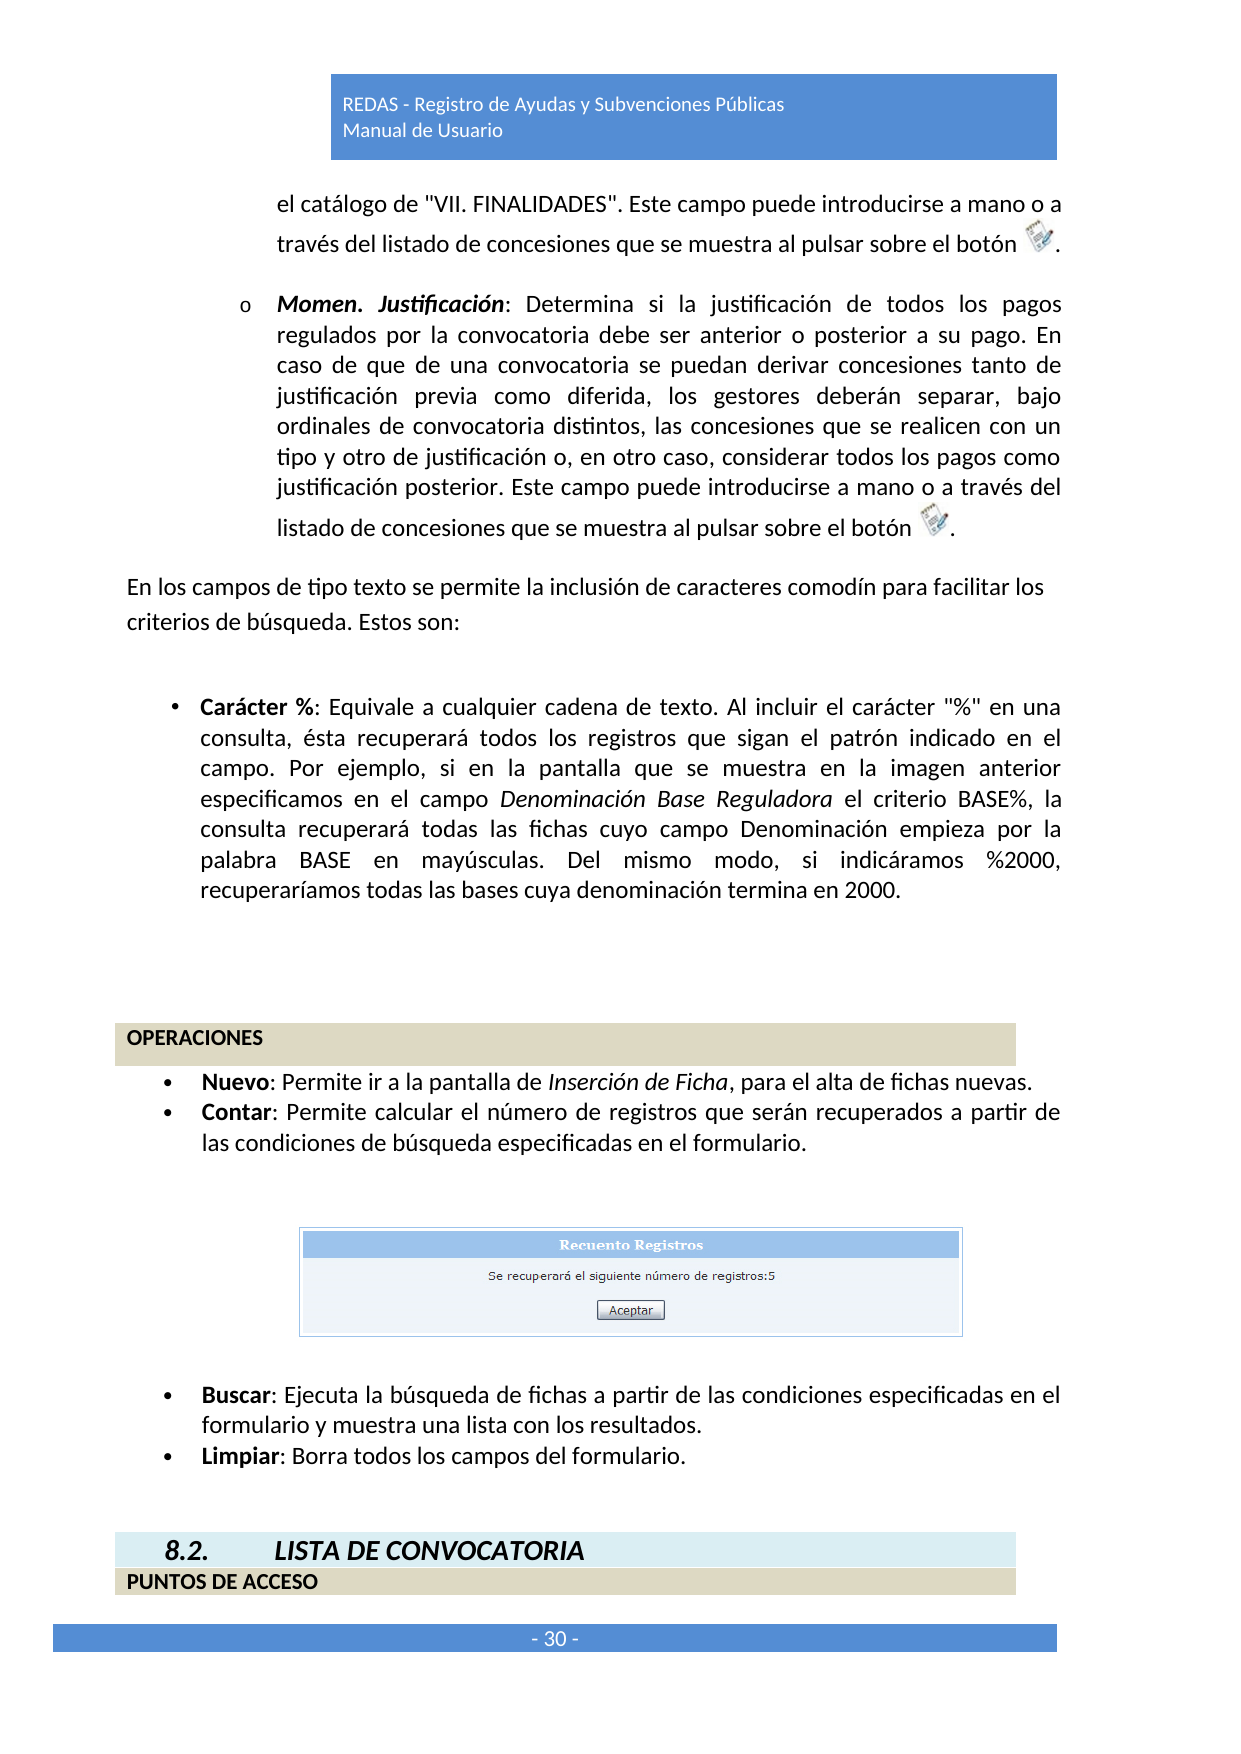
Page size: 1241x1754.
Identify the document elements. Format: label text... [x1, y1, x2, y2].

picture [918, 502, 950, 537]
list Nuevo: Permite ir a la pantalla de Inserción de Ficha, para el alta de fichas nuevas. [164, 1066, 1062, 1096]
list Buscar: Ejecuta la búsqueda de fichas a partir de las condiciones especificadas en el formulario y muestra una lista con los resultados. [164, 1379, 1062, 1440]
table_header LISTA DE CONVOCATORIA [115, 1532, 1016, 1567]
list Carácter %: Equivale a cualquier cadena de texto. Al incluir el carácter "%" en una consulta, ésta recuperará todos los registros que sigan el patrón indicado en el campo. Por ejemplo, si en la pantalla que se muestra en la imagen anterior especificamos en el campo Denominación Base Reguladora el criterio BASE%, la consulta recuperará todas las fichas cuyo campo Denominación empieza por la palabra BASE en mayúsculas. Del mismo modo, si indicáramos %2000, recuperaríamos todas las bases cuya denominación termina en 2000. [171, 692, 1062, 905]
list el catálogo de "VII. FINALIDADES". Este campo puede introducirse a mano o a través del listado de concesiones que se muestra al pulsar sobre el botón . [239, 188, 1062, 259]
table_cell PUNTOS DE ACCESO [115, 1568, 1016, 1595]
list Limpiar: Borra todos los campos del formulario. [164, 1440, 1062, 1471]
list Contar: Permite calcular el número de registros que serán recuperados a partir de las condiciones de búsqueda especificadas en el formulario. [164, 1096, 1062, 1157]
text En los campos de tipo texto se permite la inclusión de caracteres comodín para facilitar los criterios de búsqueda. Estos son: [127, 572, 1062, 637]
table_header OPERACIONES [115, 1023, 1016, 1066]
picture [295, 1224, 969, 1341]
picture [1023, 218, 1055, 253]
list Momen. Justificación: Determina si la justificación de todos los pagos regulados por la convocatoria debe ser anterior o posterior a su pago. En caso de que de una convocatoria se puedan derivar concesiones tanto de justificación previa como diferida, los gestores deberán separar, bajo ordinales de convocatoria distintos, las concesiones que se realicen con un tipo y otro de justificación o, en otro caso, considerar todos los pagos como justificación posterior. Este campo puede introducirse a mano o a través del listado de concesiones que se muestra al pulsar sobre el botón . [239, 288, 1062, 542]
